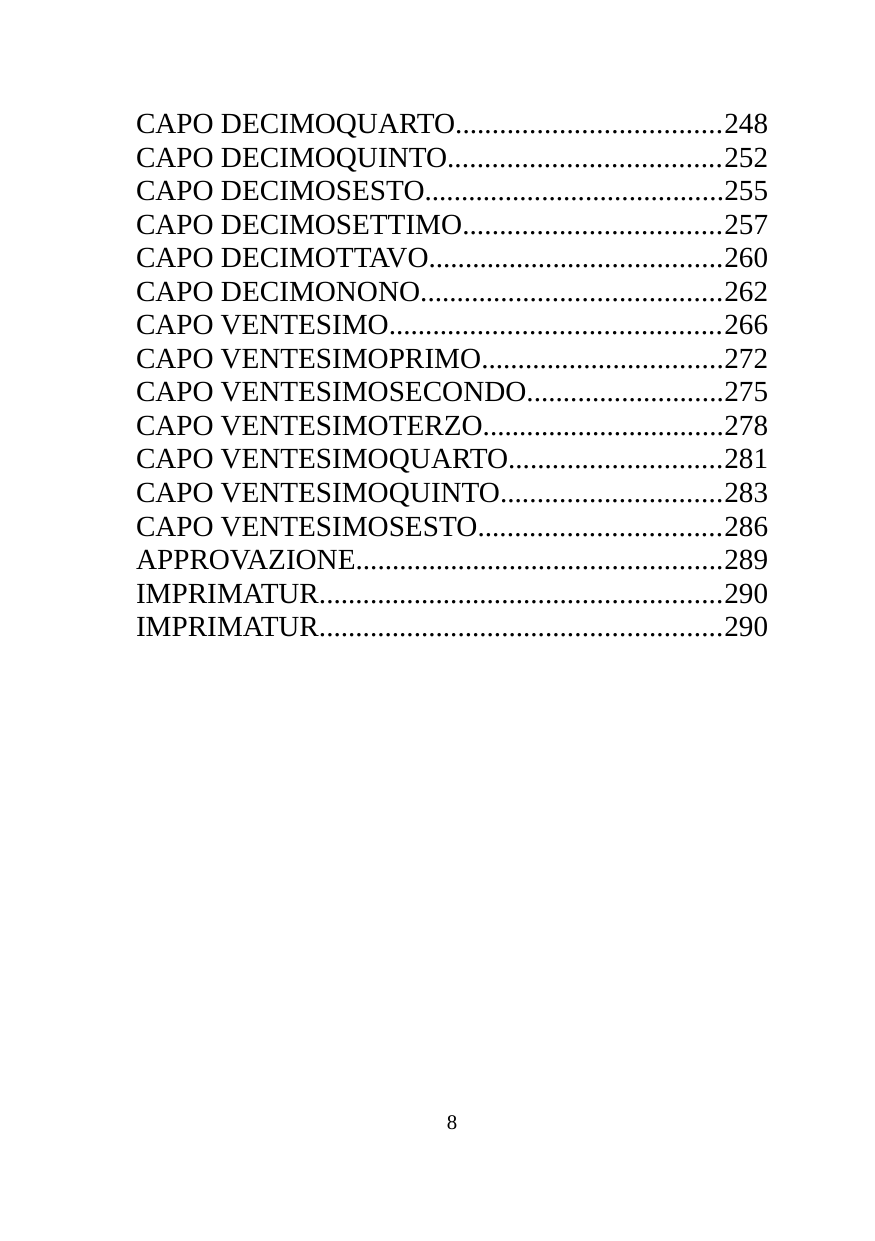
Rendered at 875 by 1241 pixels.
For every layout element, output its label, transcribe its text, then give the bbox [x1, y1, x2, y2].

text CAPO DECIMOQUARTO 248 [136, 106, 768, 140]
text CAPO VENTESIMOPRIMO 272 [136, 341, 768, 374]
text CAPO DECIMOTTAVO 260 [136, 240, 768, 274]
text CAPO VENTESIMOSECONDO 275 [136, 374, 768, 408]
text CAPO DECIMOSESTO 255 [136, 173, 768, 207]
text IMPRIMATUR 290 [136, 609, 768, 643]
text CAPO VENTESIMOQUINTO 283 [136, 475, 768, 509]
text CAPO VENTESIMOTERZO 278 [136, 408, 768, 442]
text CAPO DECIMOSETTIMO 257 [136, 207, 768, 240]
text CAPO VENTESIMOSESTO 286 [136, 509, 768, 542]
text IMPRIMATUR 290 [136, 576, 768, 609]
text APPROVAZIONE 289 [136, 542, 768, 576]
text CAPO VENTESIMOQUARTO 281 [136, 442, 768, 475]
text CAPO DECIMOQUINTO 252 [136, 140, 768, 173]
text CAPO VENTESIMO 266 [136, 307, 768, 341]
text CAPO DECIMONONO 262 [136, 274, 768, 307]
